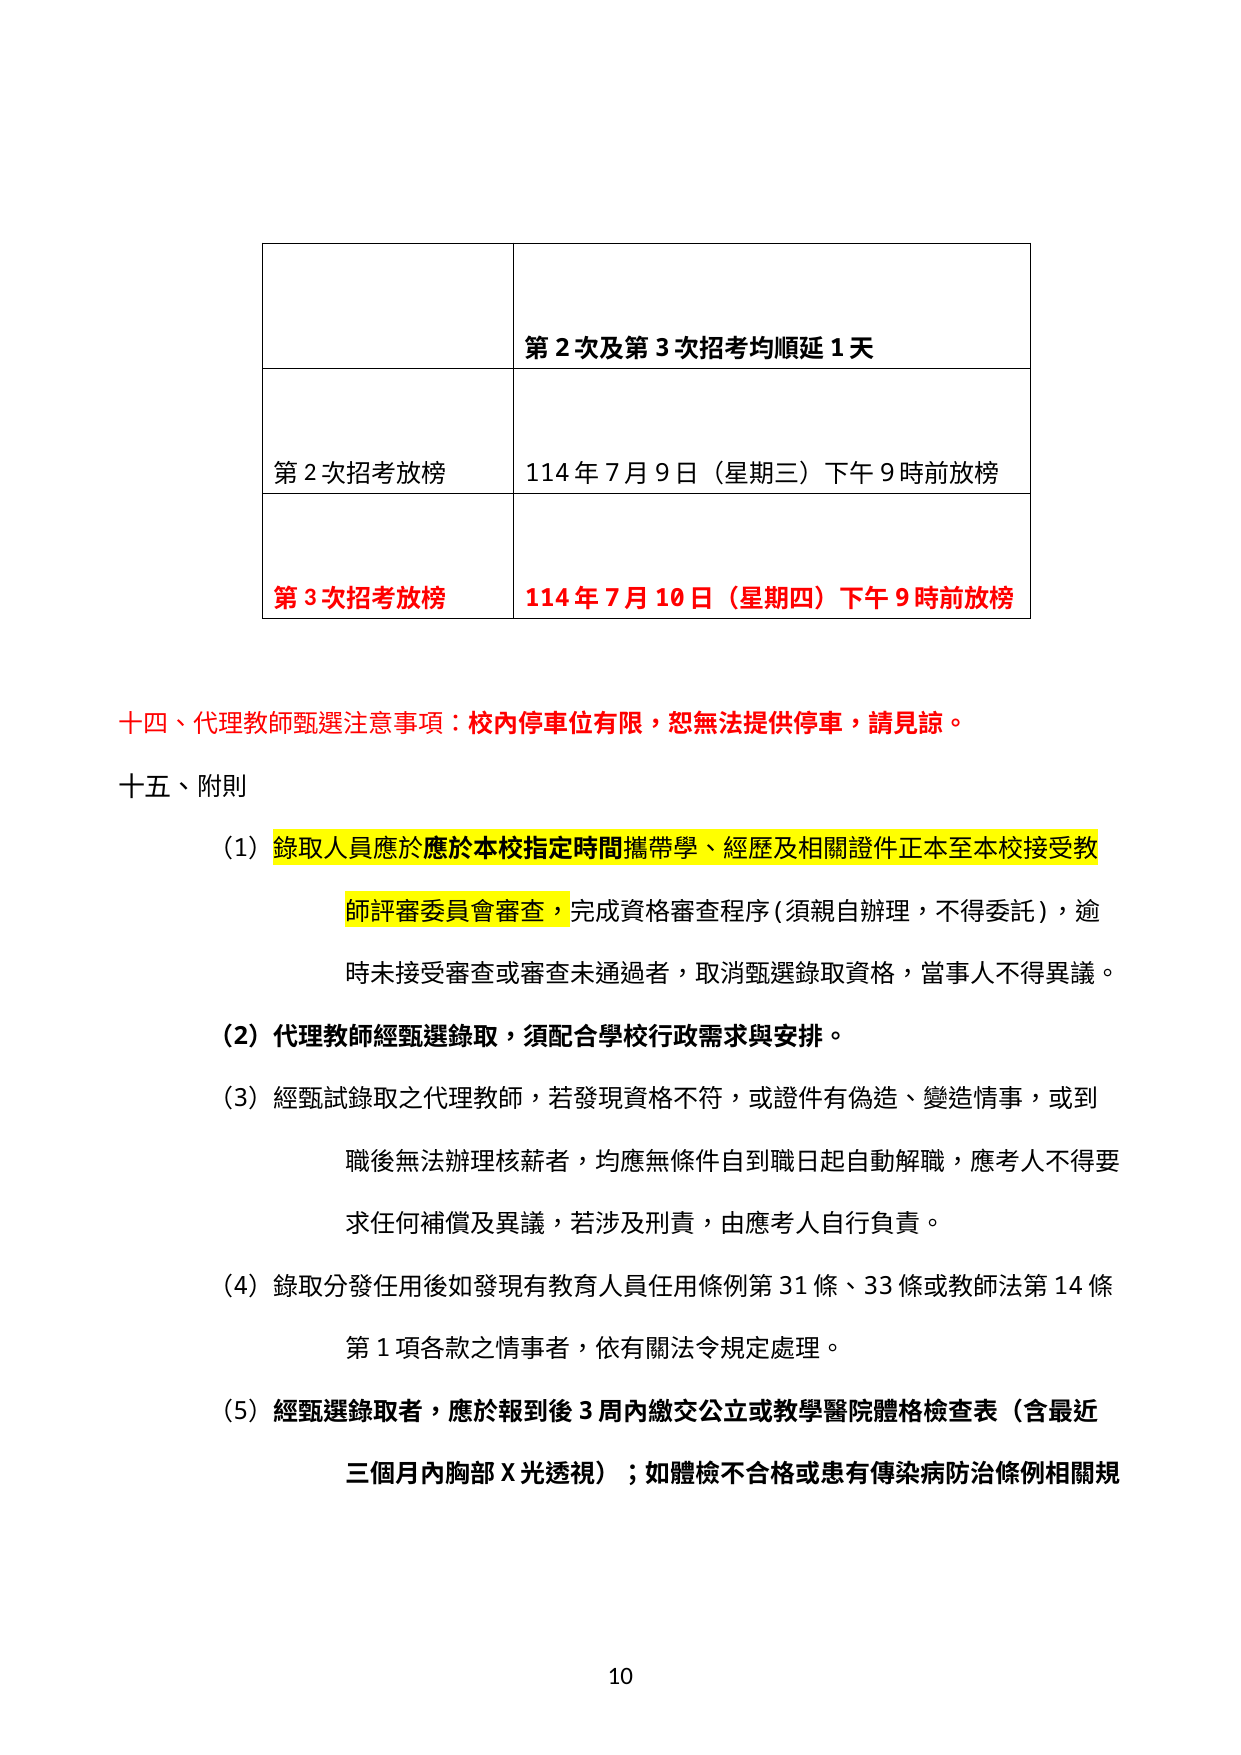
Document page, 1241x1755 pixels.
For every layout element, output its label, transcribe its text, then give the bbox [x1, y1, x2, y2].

list 代理教師經甄選錄取，須配合學校行政需求與安排。 [208, 993, 1122, 1055]
table_header [263, 244, 513, 368]
table_header 第2次及第3次招考均順延1天 [514, 244, 1030, 368]
list 經甄選錄取者，應於報到後3周內繳交公立或教學醫院體格檢查表（含最近三個月內胸部X光透視）；如體檢不合格或患有傳染病防治條例相關規定或其他妨害教學之傳染病或未繳交公立或教學醫院體格檢查合格表者，均予以註銷錄取資格。並由備取人員依序遞補。備取名額以補足當次缺額為限。 [208, 1368, 1122, 1493]
table_cell 第2次招考放榜 [263, 369, 513, 493]
table_cell 第3次招考放榜 [263, 494, 513, 618]
text 十四、代理教師甄選注意事項：校內停車位有限，恕無法提供停車，請見諒。 [118, 680, 1122, 743]
text 十五、附則 [118, 743, 1122, 805]
table_cell 114年7月10日（星期四）下午9時前放榜 [514, 494, 1030, 618]
list 錄取分發任用後如發現有教育人員任用條例第31條、33條或教師法第14條第1項各款之情事者，依有關法令規定處理。 [208, 1243, 1122, 1368]
table_cell 114年7月9日（星期三）下午9時前放榜 [514, 369, 1030, 493]
list 經甄試錄取之代理教師，若發現資格不符，或證件有偽造、變造情事，或到職後無法辦理核薪者，均應無條件自到職日起自動解職，應考人不得要求任何補償及異議，若涉及刑責，由應考人自行負責。 [208, 1055, 1122, 1243]
list 錄取人員應於應於本校指定時間攜帶學、經歷及相關證件正本至本校接受教師評審委員會審查，完成資格審查程序(須親自辦理，不得委託)，逾時未接受審查或審查未通過者，取消甄選錄取資格，當事人不得異議。 [208, 805, 1122, 993]
